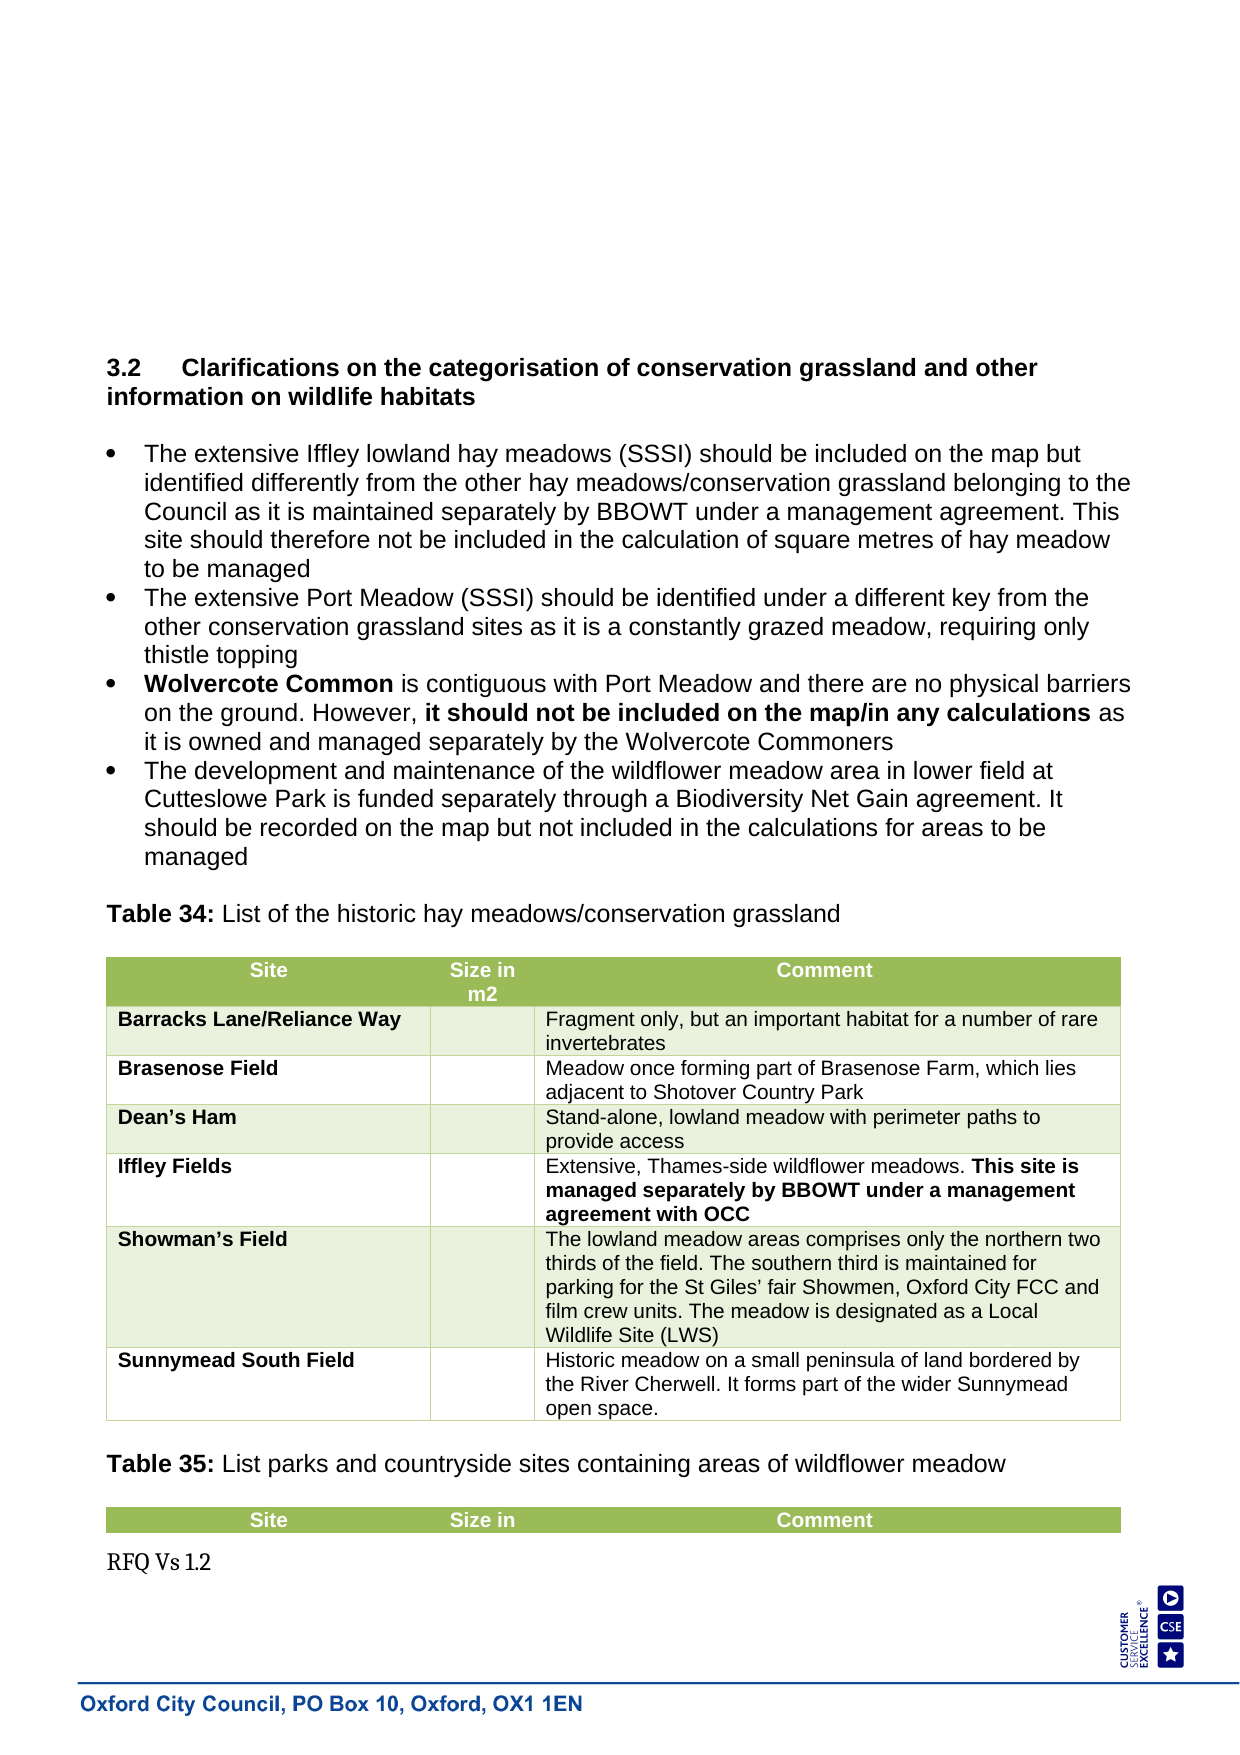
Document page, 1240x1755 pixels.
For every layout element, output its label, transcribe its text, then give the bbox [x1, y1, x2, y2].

table_cell [431, 1227, 534, 1347]
table_cell Dean’s Ham [107, 1105, 430, 1153]
text Table 35: List parks and countryside sites containing areas of wildflower meadow [106, 1449, 1133, 1478]
table_cell Showman’s Field [107, 1227, 430, 1347]
table_cell Barracks Lane/Reliance Way [107, 1007, 430, 1055]
list The extensive Port Meadow (SSSI) should be identified under a different key from the other conservation grassland sites as it is a constantly grazed meadow, requiring only thistle topping [106, 583, 1133, 669]
table_cell [431, 1056, 534, 1104]
table_cell The lowland meadow areas comprises only the northern two thirds of the field. The southern third is maintained for parking for the St Giles’ fair Showmen, Oxford City FCC and film crew units. The meadow is designated as a Local Wildlife Site (LWS) [535, 1227, 1120, 1347]
list The development and maintenance of the wildflower meadow area in lower field at Cutteslowe Park is funded separately through a Biodiversity Net Gain agreement. It should be recorded on the map but not included in the calculations for areas to be managed [106, 756, 1133, 871]
list Wolvercote Common is contiguous with Port Meadow and there are no physical barriers on the ground. However, it should not be included on the map/in any calculations as it is owned and managed separately by the Wolvercote Commoners [106, 669, 1133, 756]
table_header Comment [534, 1508, 1120, 1532]
text 3.2 Clarifications on the categorisation of conservation grassland and other information on wildlife habitats [106, 353, 1133, 410]
table_cell Iffley Fields [107, 1154, 430, 1226]
table_cell [431, 1105, 534, 1153]
table_cell Sunnymead South Field [107, 1348, 430, 1419]
table_header Site [107, 1508, 431, 1532]
table_header Size in [431, 1508, 534, 1532]
table_cell [431, 1348, 534, 1419]
table_cell Extensive, Thames-side wildflower meadows. This site is managed separately by BBOWT under a management agreement with OCC [535, 1154, 1120, 1226]
table_cell [431, 1154, 534, 1226]
table_cell Brasenose Field [107, 1056, 430, 1104]
table_cell Fragment only, but an important habitat for a number of rare invertebrates [535, 1007, 1120, 1055]
text Table 34: List of the historic hay meadows/conservation grassland [106, 899, 1133, 928]
table_header Size in m2 [431, 958, 534, 1006]
table_cell Historic meadow on a small peninsula of land bordered by the River Cherwell. It forms part of the wider Sunnymead open space. [535, 1348, 1120, 1419]
list The extensive Iffley lowland hay meadows (SSSI) should be included on the map but identified differently from the other hay meadows/conservation grassland belonging to the Council as it is maintained separately by BBOWT under a management agreement. This site should therefore not be included in the calculation of square metres of hay meadow to be managed [106, 439, 1133, 583]
table_cell [431, 1007, 534, 1055]
table_header Comment [534, 958, 1120, 1006]
table_cell Meadow once forming part of Brasenose Farm, which lies adjacent to Shotover Country Park [535, 1056, 1120, 1104]
table_cell Stand-alone, lowland meadow with perimeter paths to provide access [535, 1105, 1120, 1153]
table_header Site [107, 958, 431, 1006]
